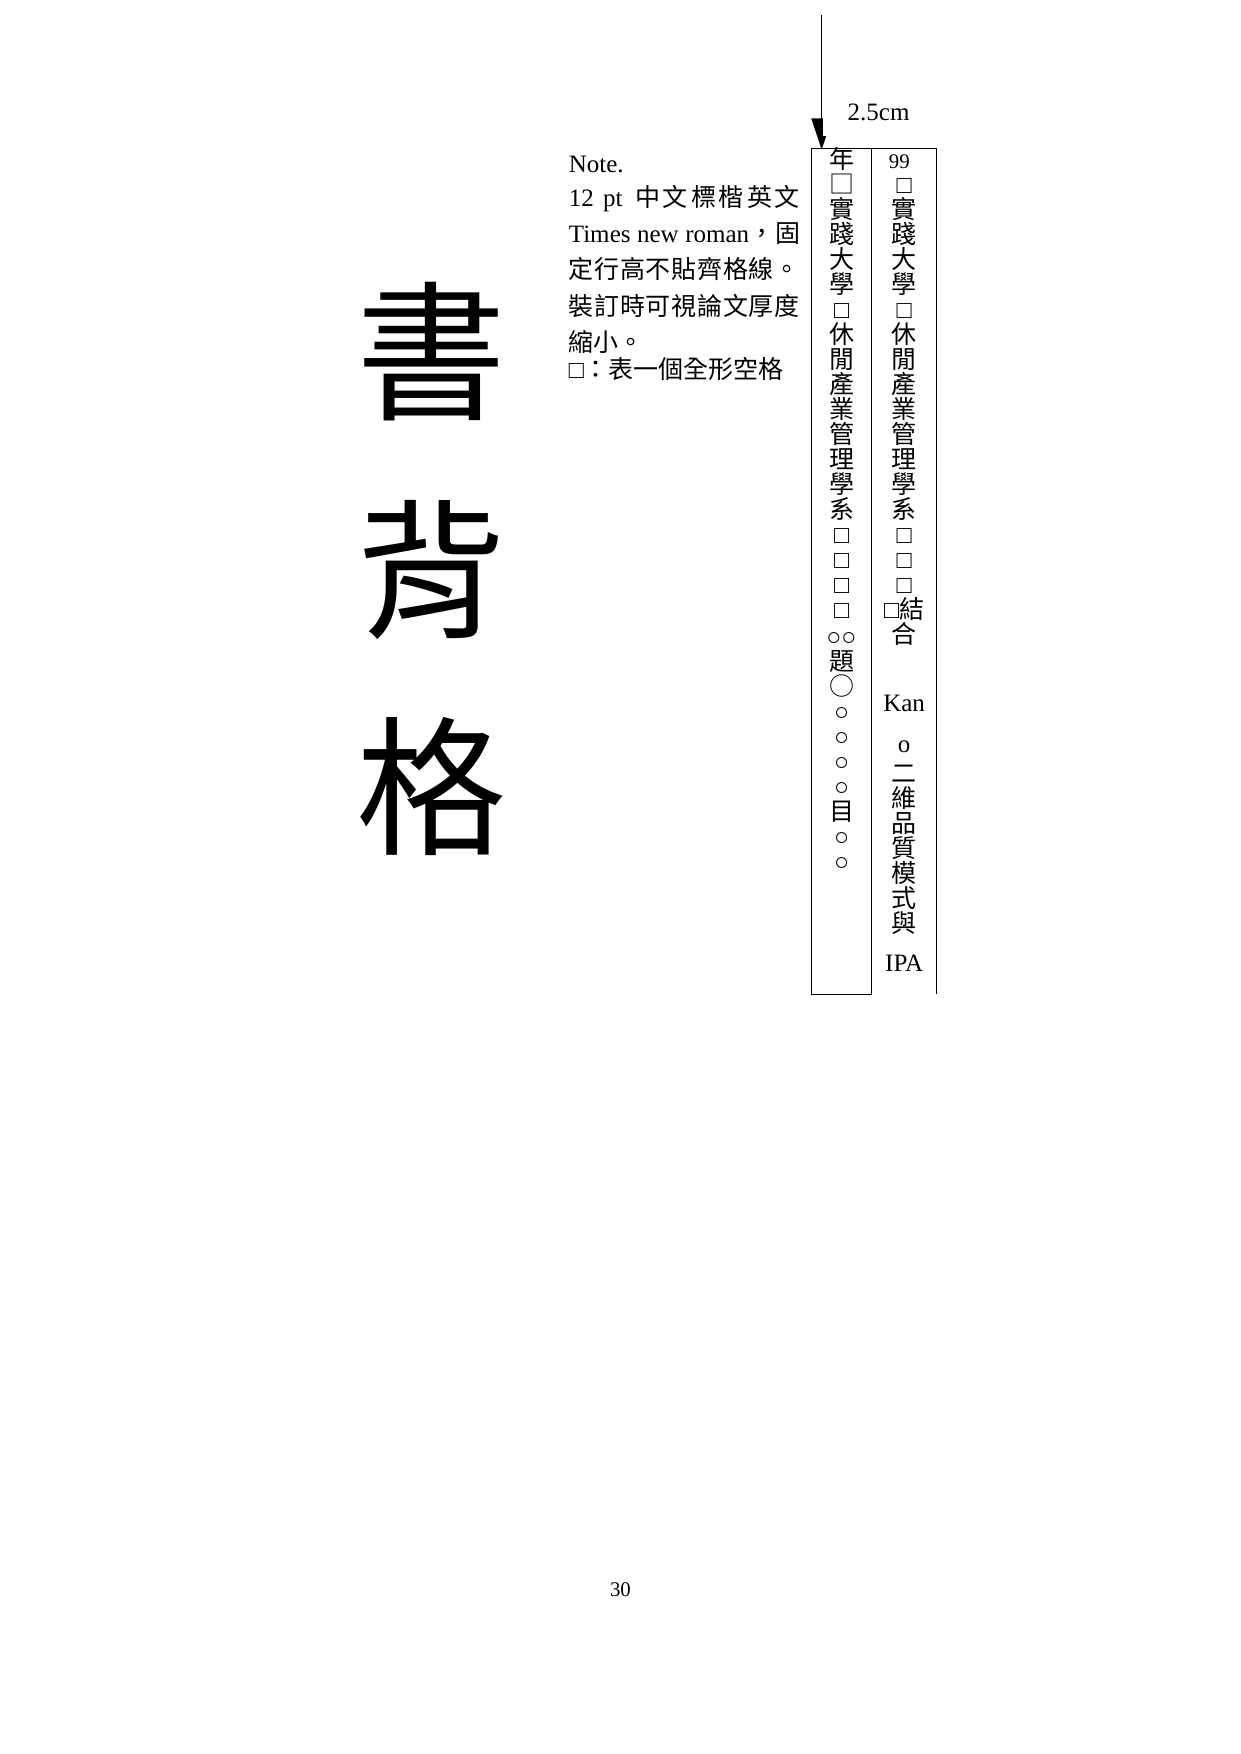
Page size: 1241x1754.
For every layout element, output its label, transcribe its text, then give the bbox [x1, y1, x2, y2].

table_header 書背格 [304, 148, 557, 993]
table_cell 二 維 品 質 模 式 與 [872, 761, 936, 937]
table_header Note. 12 pt 中文標楷英文Times new roman，固定行高不貼齊格線。裝訂時可視論文厚度縮小。 □：表一個全形空格 [558, 148, 811, 993]
table_cell □ □ □ □ [812, 524, 871, 625]
table_header 年□ 實踐 大 學 [823, 97, 934, 136]
table_cell IPA [872, 937, 936, 993]
table_cell ○○ 題○ ○ ○ ○ ○目 ○ ○ [812, 625, 871, 993]
table_cell Kano [872, 677, 936, 761]
table_cell □ □ □ □結 合 [872, 524, 936, 677]
table_cell □ 休 閒 產業 管理 學 系 [872, 299, 936, 524]
table_cell □ 休 閒 產業 管理 學 系 [812, 299, 871, 524]
table_header 99 □ 實踐 大 學 [872, 149, 936, 299]
table_header 年□ 實踐 大 學 [812, 149, 871, 299]
